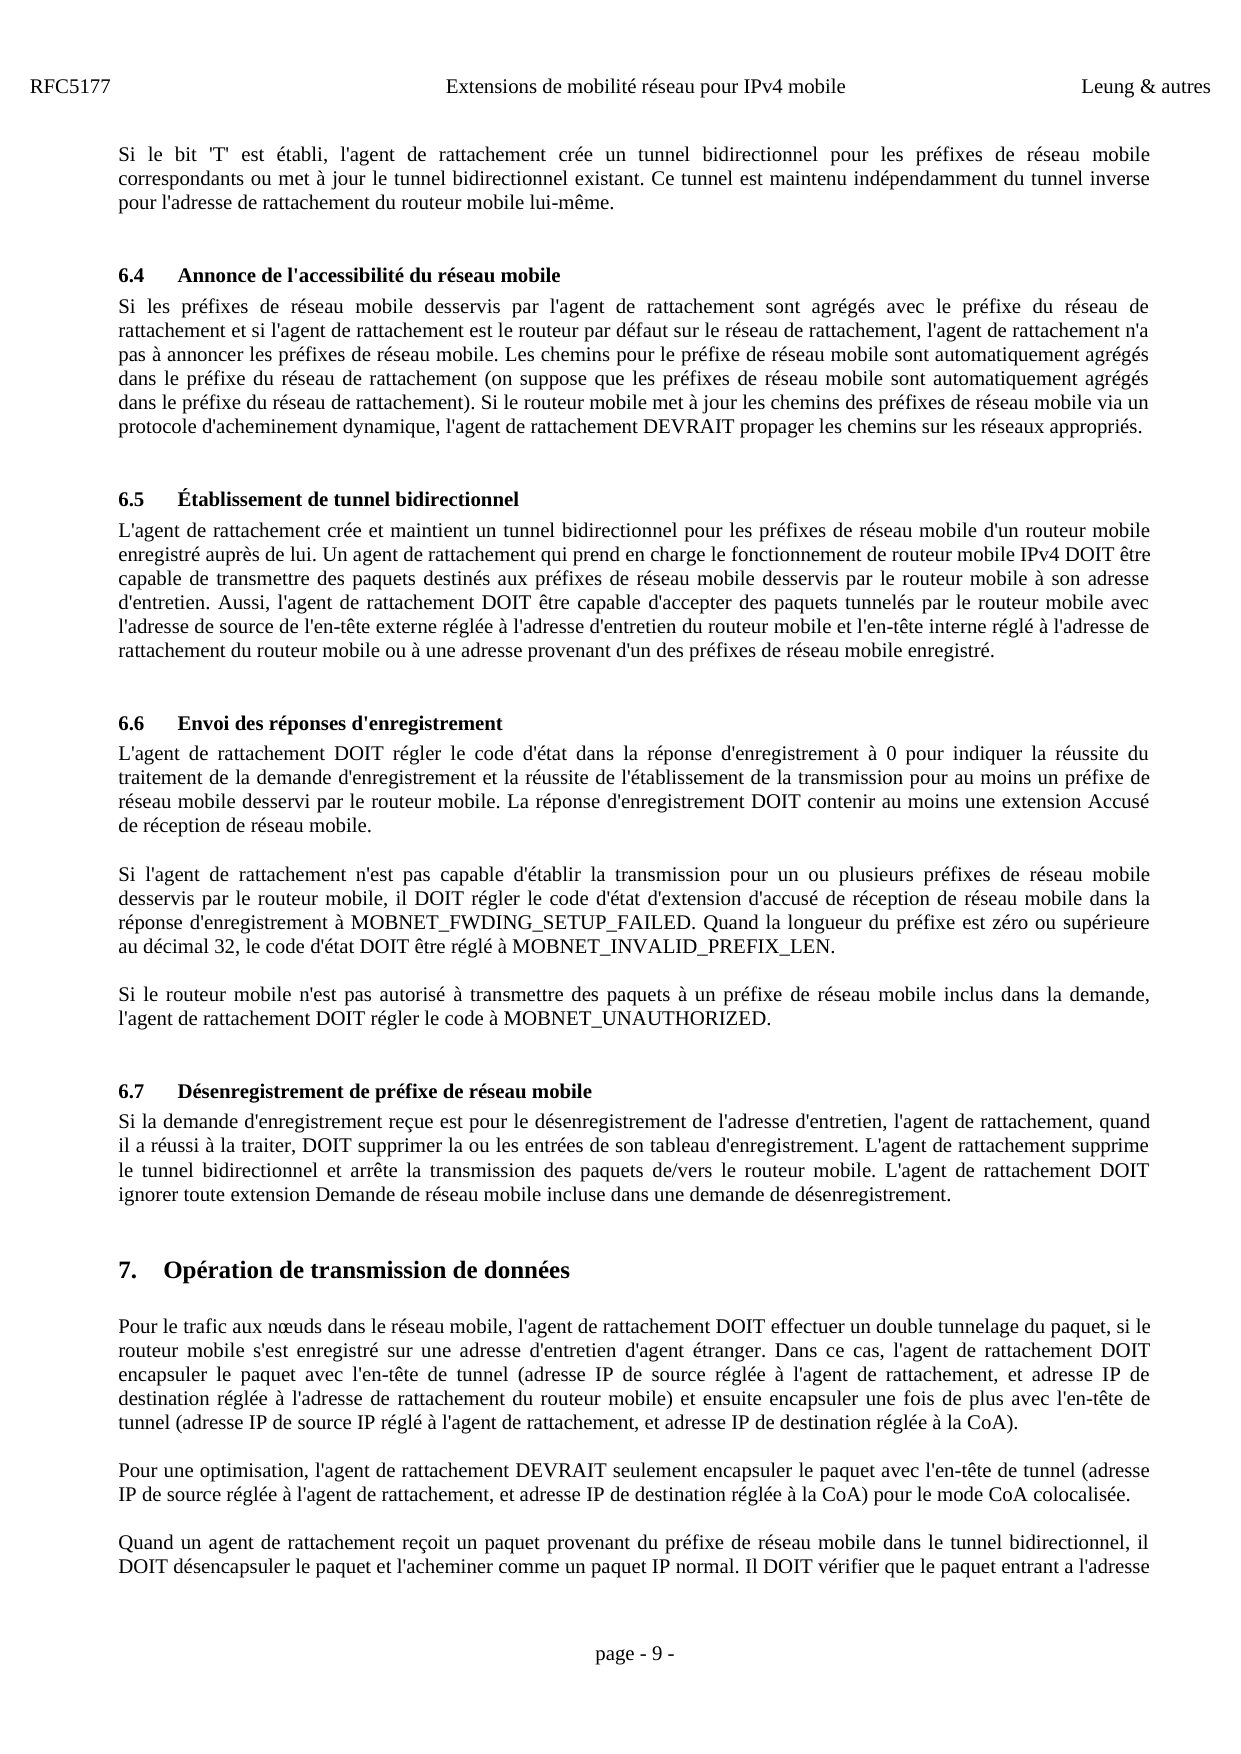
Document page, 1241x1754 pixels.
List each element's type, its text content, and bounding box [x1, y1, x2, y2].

subtitle 6.4 Annonce de l'accessibilité du réseau mobile [118, 263, 1152, 287]
text Pour une optimisation, l'agent de rattachement DEVRAIT seulement encapsuler le paquet avec l'en-tête de tunnel (adresse IP de source réglée à l'agent de rattachement, et adresse IP de destination réglée à la CoA) pour le mode CoA colocalisée. [118, 1458, 1152, 1506]
text Si l'agent de rattachement n'est pas capable d'établir la transmission pour un ou plusieurs préfixes de réseau mobile desservis par le routeur mobile, il DOIT régler le code d'état d'extension d'accusé de réception de réseau mobile dans la réponse d'enregistrement à MOBNET_FWDING_SETUP_FAILED. Quand la longueur du préfixe est zéro ou supérieure au décimal 32, le code d'état DOIT être réglé à MOBNET_INVALID_PREFIX_LEN. [118, 862, 1152, 958]
text Pour le trafic aux nœuds dans le réseau mobile, l'agent de rattachement DOIT effectuer un double tunnelage du paquet, si le routeur mobile s'est enregistré sur une adresse d'entretien d'agent étranger. Dans ce cas, l'agent de rattachement DOIT encapsuler le paquet avec l'en-tête de tunnel (adresse IP de source réglée à l'agent de rattachement, et adresse IP de destination réglée à l'adresse de rattachement du routeur mobile) et ensuite encapsuler une fois de plus avec l'en-tête de tunnel (adresse IP de source IP réglé à l'agent de rattachement, et adresse IP de destination réglée à la CoA). [118, 1314, 1152, 1434]
text Si le routeur mobile n'est pas autorisé à transmettre des paquets à un préfixe de réseau mobile inclus dans la demande, l'agent de rattachement DOIT régler le code à MOBNET_UNAUTHORIZED. [118, 982, 1152, 1030]
text Si la demande d'enregistrement reçue est pour le désenregistrement de l'adresse d'entretien, l'agent de rattachement, quand il a réussi à la traiter, DOIT supprimer la ou les entrées de son tableau d'enregistrement. L'agent de rattachement supprime le tunnel bidirectionnel et arrête la transmission des paquets de/vers le routeur mobile. L'agent de rattachement DOIT ignorer toute extension Demande de réseau mobile incluse dans une demande de désenregistrement. [118, 1109, 1152, 1206]
text Quand un agent de rattachement reçoit un paquet provenant du préfixe de réseau mobile dans le tunnel bidirectionnel, il DOIT désencapsuler le paquet et l'acheminer comme un paquet IP normal. Il DOIT vérifier que le paquet entrant a l'adresse [118, 1530, 1152, 1578]
subtitle 7. Opération de transmission de données [118, 1255, 1152, 1283]
text L'agent de rattachement DOIT régler le code d'état dans la réponse d'enregistrement à 0 pour indiquer la réussite du traitement de la demande d'enregistrement et la réussite de l'établissement de la transmission pour au moins un préfixe de réseau mobile desservi par le routeur mobile. La réponse d'enregistrement DOIT contenir au moins une extension Accusé de réception de réseau mobile. [118, 741, 1152, 837]
subtitle 6.7 Désenregistrement de préfixe de réseau mobile [118, 1079, 1152, 1103]
text Si les préfixes de réseau mobile desservis par l'agent de rattachement sont agrégés avec le préfixe du réseau de rattachement et si l'agent de rattachement est le routeur par défaut sur le réseau de rattachement, l'agent de rattachement n'a pas à annoncer les préfixes de réseau mobile. Les chemins pour le préfixe de réseau mobile sont automatiquement agrégés dans le préfixe du réseau de rattachement (on suppose que les préfixes de réseau mobile sont automatiquement agrégés dans le préfixe du réseau de rattachement). Si le routeur mobile met à jour les chemins des préfixes de réseau mobile via un protocole d'acheminement dynamique, l'agent de rattachement DEVRAIT propager les chemins sur les réseaux appropriés. [118, 294, 1152, 438]
text Si le bit 'T' est établi, l'agent de rattachement crée un tunnel bidirectionnel pour les préfixes de réseau mobile correspondants ou met à jour le tunnel bidirectionnel existant. Ce tunnel est maintenu indépendamment du tunnel inverse pour l'adresse de rattachement du routeur mobile lui-même. [118, 142, 1152, 214]
text L'agent de rattachement crée et maintient un tunnel bidirectionnel pour les préfixes de réseau mobile d'un routeur mobile enregistré auprès de lui. Un agent de rattachement qui prend en charge le fonctionnement de routeur mobile IPv4 DOIT être capable de transmettre des paquets destinés aux préfixes de réseau mobile desservis par le routeur mobile à son adresse d'entretien. Aussi, l'agent de rattachement DOIT être capable d'accepter des paquets tunnelés par le routeur mobile avec l'adresse de source de l'en-tête externe réglée à l'adresse d'entretien du routeur mobile et l'en-tête interne réglé à l'adresse de rattachement du routeur mobile ou à une adresse provenant d'un des préfixes de réseau mobile enregistré. [118, 517, 1152, 662]
subtitle 6.5 Établissement de tunnel bidirectionnel [118, 487, 1152, 511]
subtitle 6.6 Envoi des réponses d'enregistrement [118, 711, 1152, 735]
